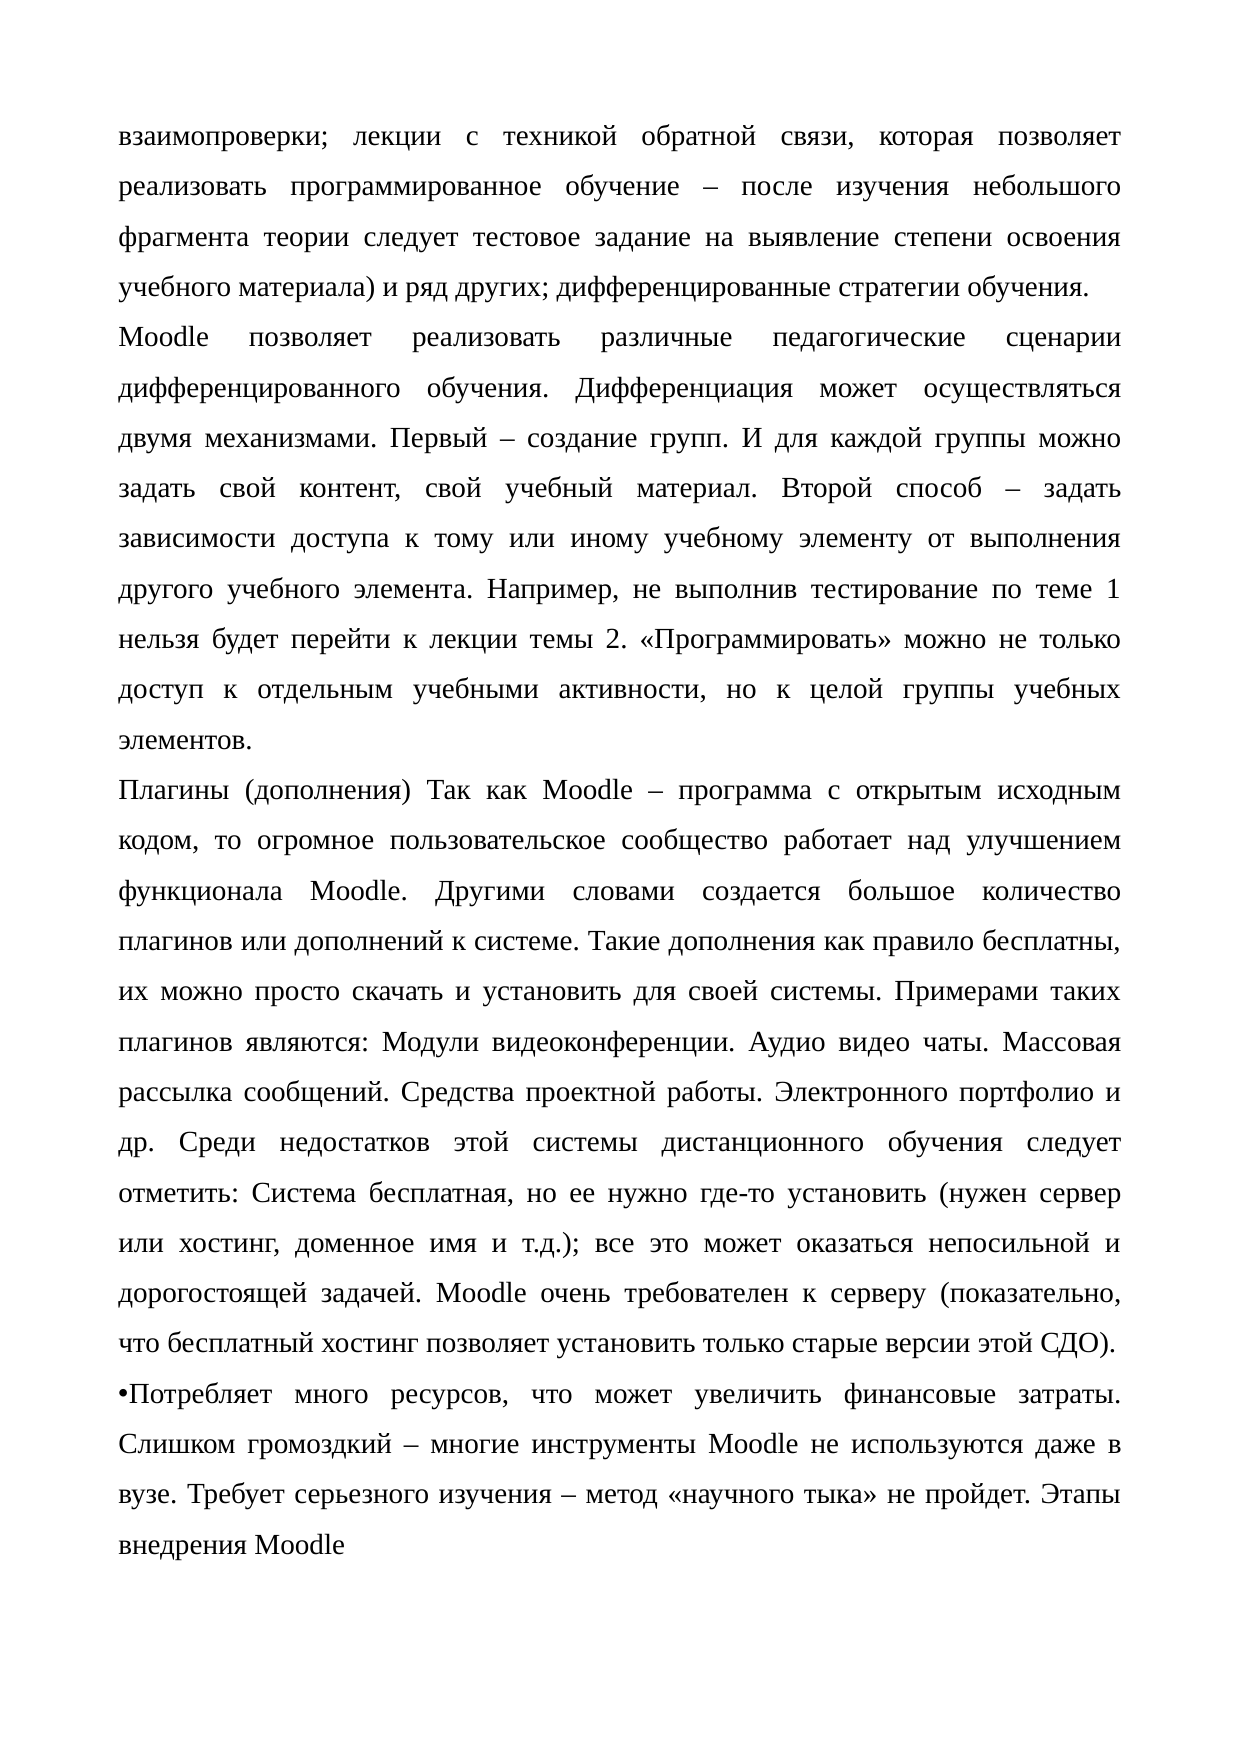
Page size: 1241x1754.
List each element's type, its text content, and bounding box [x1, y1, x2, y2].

list Потребляет много ресурсов, что может увеличить финансовые затраты. Слишком громоздкий – многие инструменты Moodle не используются даже в вузе. Требует серьезного изучения – метод «научного тыка» не пройдет. Этапы внедрения Moodle [118, 1376, 1122, 1561]
text Moodle позволяет реализовать различные педагогические сценарии дифференцированного обучения. Дифференциация может осуществляться двумя механизмами. Первый – создание групп. И для каждой группы можно задать свой контент, свой учебный материал. Второй способ – задать зависимости доступа к тому или иному учебному элементу от выполнения другого учебного элемента. Например, не выполнив тестирование по теме 1 нельзя будет перейти к лекции темы 2. «Программировать» можно не только доступ к отдельным учебными активности, но к целой группы учебных элементов. [118, 319, 1122, 755]
subtitle Плагины (дополнения) Так как Moodle – программа с открытым исходным кодом, то огромное пользовательское сообщество работает над улучшением функционала Moodle. Другими словами создается большое количество плагинов или дополнений к системе. Такие дополнения как правило бесплатны, их можно просто скачать и установить для своей системы. Примерами таких плагинов являются: Модули видеоконференции. Аудио видео чаты. Массовая рассылка сообщений. Средства проектной работы. Электронного портфолио и др. Среди недостатков этой системы дистанционного обучения следует отметить: Система бесплатная, но ее нужно где-то установить (нужен сервер или хостинг, доменное имя и т.д.); все это может оказаться непосильной и дорогостоящей задачей. Moodle очень требователен к серверу (показательно, что бесплатный хостинг позволяет установить только старые версии этой СДО). [118, 772, 1122, 1359]
text взаимопроверки; лекции с техникой обратной связи, которая позволяет реализовать программированное обучение – после изучения небольшого фрагмента теории следует тестовое задание на выявление степени освоения учебного материала) и ряд других; дифференцированные стратегии обучения. [118, 118, 1122, 303]
